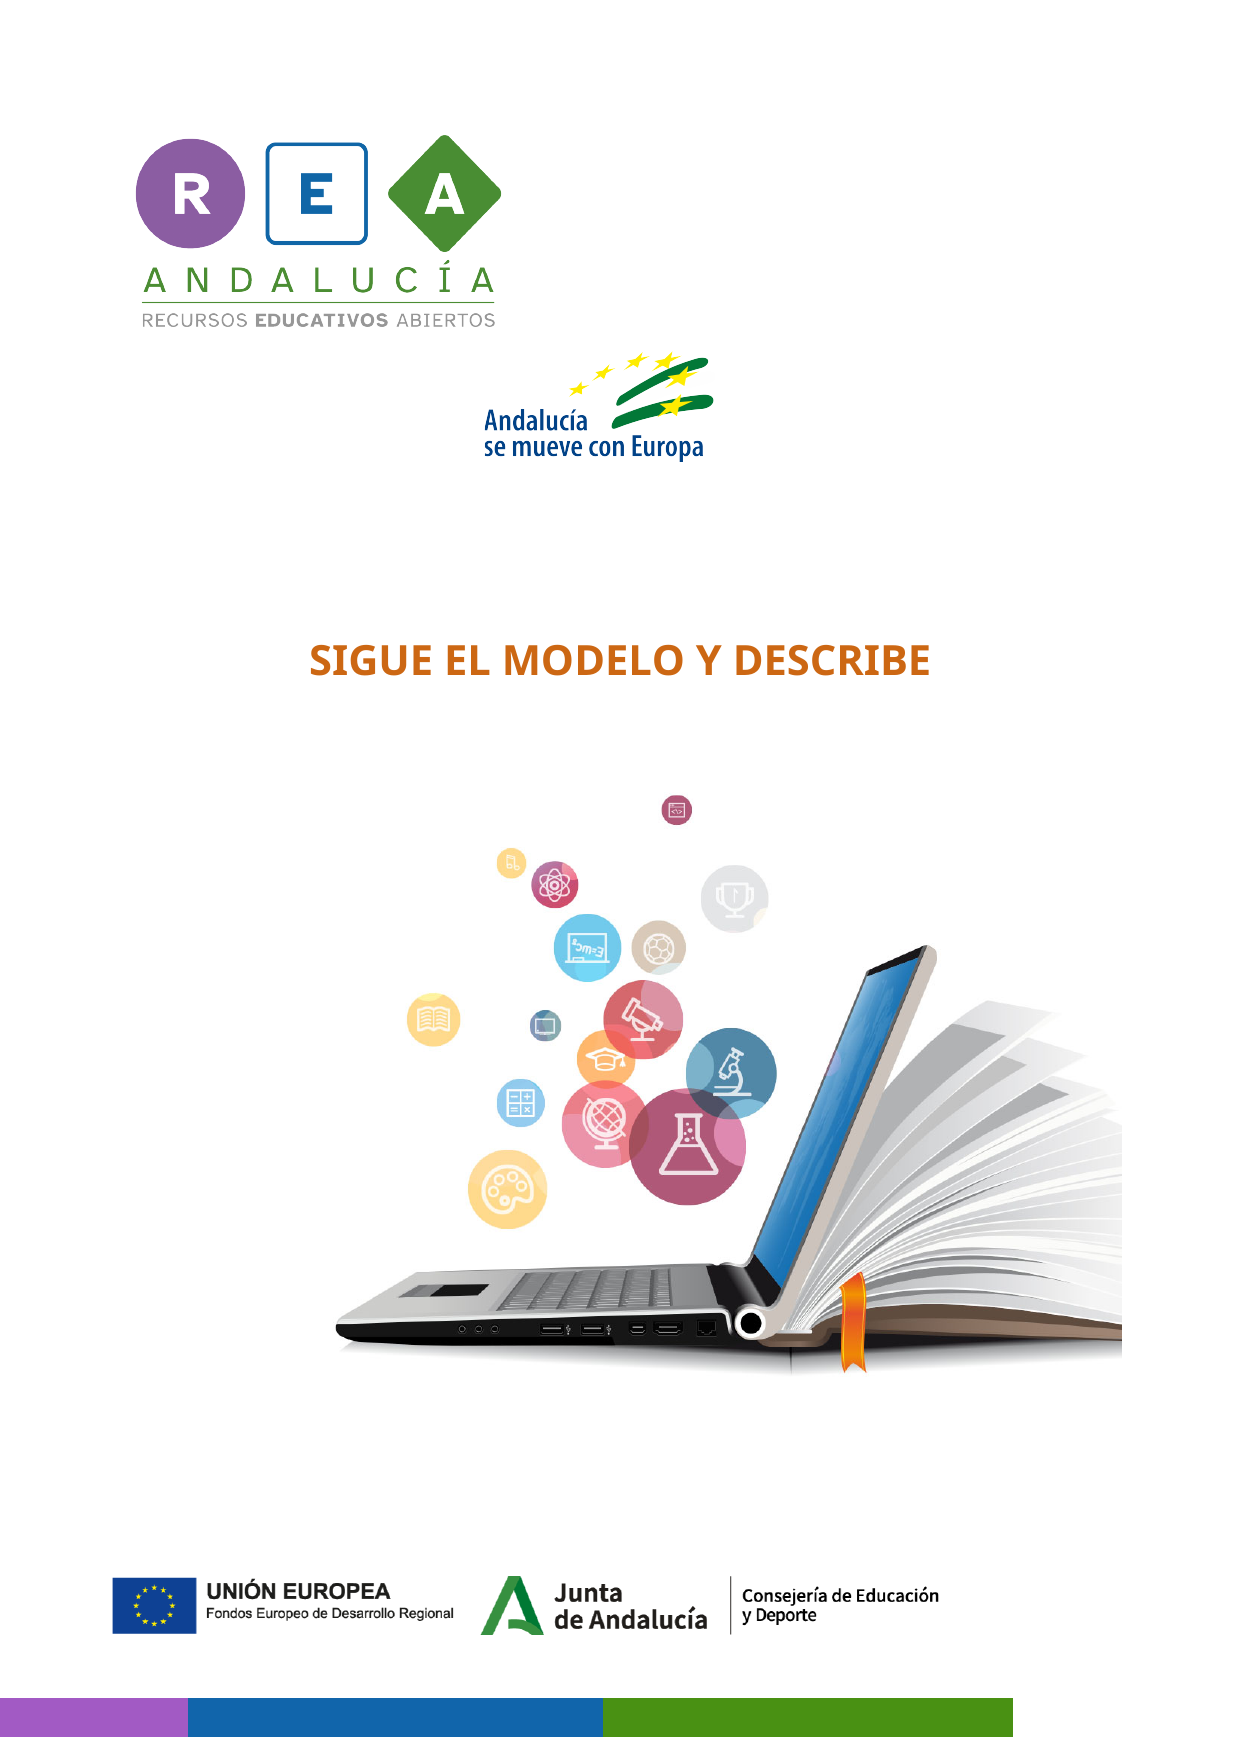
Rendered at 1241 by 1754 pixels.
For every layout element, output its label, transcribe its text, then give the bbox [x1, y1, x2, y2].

picture [118, 118, 715, 462]
picture [0, 1490, 1013, 1737]
picture [290, 762, 1122, 1404]
title SIGUE EL MODELO Y DESCRIBE [118, 631, 1122, 687]
